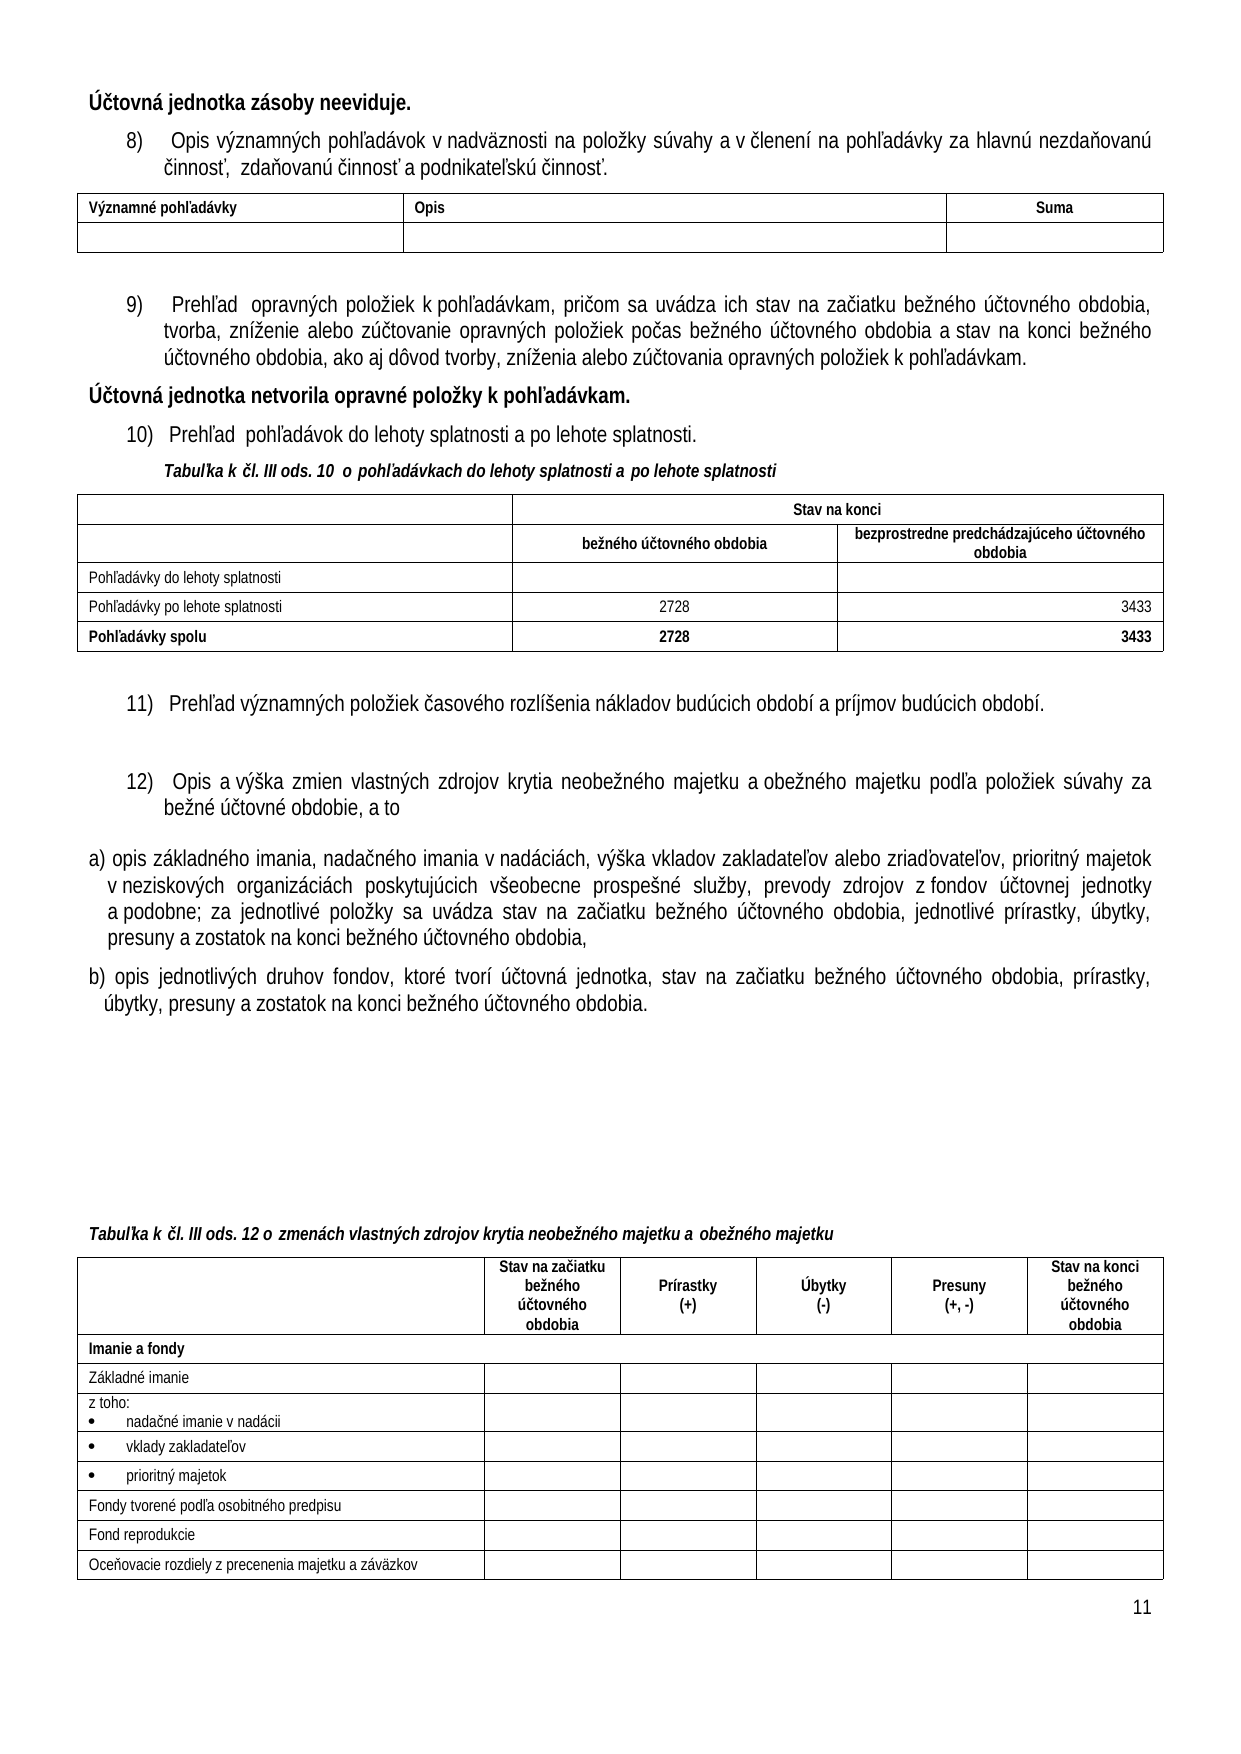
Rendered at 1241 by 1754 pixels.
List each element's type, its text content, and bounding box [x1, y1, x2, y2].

table_cell [485, 1432, 620, 1461]
text Účtovná jednotka zásoby neeviduje. [89, 89, 1152, 115]
table_cell bezprostredne predchádzajúceho účtovného obdobia [838, 525, 1163, 562]
table_cell 3433 [838, 622, 1163, 651]
table_cell [1028, 1432, 1163, 1461]
table_cell 2728 [513, 622, 837, 651]
table_cell Fond reprodukcie [78, 1521, 484, 1549]
list Prehľad pohľadávok do lehoty splatnosti a po lehote splatnosti. [126, 421, 1152, 448]
table_cell [757, 1551, 891, 1579]
table_cell [757, 1432, 891, 1461]
table_cell [485, 1462, 620, 1490]
text b) opis jednotlivých druhov fondov, ktoré tvorí účtovná jednotka, stav na začiatku bežného účtovného obdobia, prírastky, úbytky, presuny a zostatok na konci bežného účtovného obdobia. [89, 963, 1152, 1016]
table_header Úbytky (-) [757, 1258, 891, 1333]
table_cell [621, 1364, 756, 1393]
table_header [78, 495, 512, 524]
table_cell 2728 [513, 593, 837, 621]
table_cell [892, 1521, 1027, 1549]
table_cell prioritný majetok [78, 1462, 484, 1490]
table_header Prírastky (+) [621, 1258, 756, 1333]
table_cell bežného účtovného obdobia [513, 525, 837, 562]
table_cell [892, 1364, 1027, 1393]
table_cell [838, 563, 1163, 592]
table_header Stav na konci bežného účtovného obdobia [1028, 1258, 1163, 1333]
list Prehľad opravných položiek k pohľadávkam, pričom sa uvádza ich stav na začiatku bežného účtovného obdobia, tvorba, zníženie alebo zúčtovanie opravných položiek počas bežného účtovného obdobia a stav na konci bežného účtovného obdobia, ako aj dôvod tvorby, zníženia alebo zúčtovania opravných položiek k pohľadávkam. [126, 291, 1152, 370]
table_cell Oceňovacie rozdiely z precenenia majetku a záväzkov [78, 1551, 484, 1579]
table_cell Pohľadávky do lehoty splatnosti [78, 563, 512, 592]
table_cell [621, 1521, 756, 1549]
table_header Opis [404, 194, 946, 222]
list Opis a výška zmien vlastných zdrojov krytia neobežného majetku a obežného majetku podľa položiek súvahy za bežné účtovné obdobie, a to [126, 768, 1152, 820]
table_cell z toho: nadačné imanie v nadácii [78, 1394, 484, 1431]
table_header Presuny (+, -) [892, 1258, 1027, 1333]
table_cell [485, 1551, 620, 1579]
table_cell [621, 1394, 756, 1431]
table_cell [485, 1394, 620, 1431]
table_cell [1028, 1491, 1163, 1520]
text Tabuľka k čl. III ods. 12 o zmenách vlastných zdrojov krytia neobežného majetku a obežného majetku [89, 1223, 1152, 1244]
table_cell [947, 223, 1163, 252]
table_cell Základné imanie [78, 1364, 484, 1393]
table_cell [1028, 1394, 1163, 1431]
table_cell [892, 1491, 1027, 1520]
text a) opis základného imania, nadačného imania v nadáciách, výška vkladov zakladateľov alebo zriaďovateľov, prioritný majetok v neziskových organizáciách poskytujúcich všeobecne prospešné služby, prevody zdrojov z fondov účtovnej jednotky a podobne; za jednotlivé položky sa uvádza stav na začiatku bežného účtovného obdobia, jednotlivé prírastky, úbytky, presuny a zostatok na konci bežného účtovného obdobia, [89, 845, 1152, 951]
table_cell Pohľadávky po lehote splatnosti [78, 593, 512, 621]
list Prehľad významných položiek časového rozlíšenia nákladov budúcich období a príjmov budúcich období. [126, 690, 1152, 716]
table_cell [621, 1432, 756, 1461]
table_cell [404, 223, 946, 252]
table_cell [1028, 1551, 1163, 1579]
text Tabuľka k čl. III ods. 10 o pohľadávkach do lehoty splatnosti a po lehote splatnosti [164, 460, 1152, 482]
text Účtovná jednotka netvorila opravné položky k pohľadávkam. [89, 382, 1152, 409]
table_header [78, 1258, 484, 1333]
table_cell [1028, 1521, 1163, 1549]
table_cell [757, 1394, 891, 1431]
table_cell [78, 525, 512, 562]
table_cell [892, 1462, 1027, 1490]
table_cell [621, 1462, 756, 1490]
table_cell [1028, 1364, 1163, 1393]
table_cell [621, 1551, 756, 1579]
table_cell vklady zakladateľov [78, 1432, 484, 1461]
table_cell [757, 1521, 891, 1549]
table_cell [757, 1364, 891, 1393]
table_cell [513, 563, 837, 592]
table_cell 3433 [838, 593, 1163, 621]
table_cell [485, 1364, 620, 1393]
table_cell [485, 1521, 620, 1549]
table_cell Imanie a fondy [78, 1335, 1163, 1363]
table_cell [892, 1551, 1027, 1579]
table_cell [485, 1491, 620, 1520]
table_cell [1028, 1462, 1163, 1490]
table_cell [621, 1491, 756, 1520]
table_cell [892, 1394, 1027, 1431]
table_header Stav na konci [513, 495, 1163, 524]
list Opis významných pohľadávok v nadväznosti na položky súvahy a v členení na pohľadávky za hlavnú nezdaňovanú činnosť, zdaňovanú činnosť a podnikateľskú činnosť. [126, 127, 1152, 180]
table_cell [78, 223, 403, 252]
table_cell [757, 1491, 891, 1520]
table_header Suma [947, 194, 1163, 222]
table_cell Pohľadávky spolu [78, 622, 512, 651]
table_cell [757, 1462, 891, 1490]
table_cell [892, 1432, 1027, 1461]
table_cell Fondy tvorené podľa osobitného predpisu [78, 1491, 484, 1520]
table_header Stav na začiatku bežného účtovného obdobia [485, 1258, 620, 1333]
table_header Významné pohľadávky [78, 194, 403, 222]
